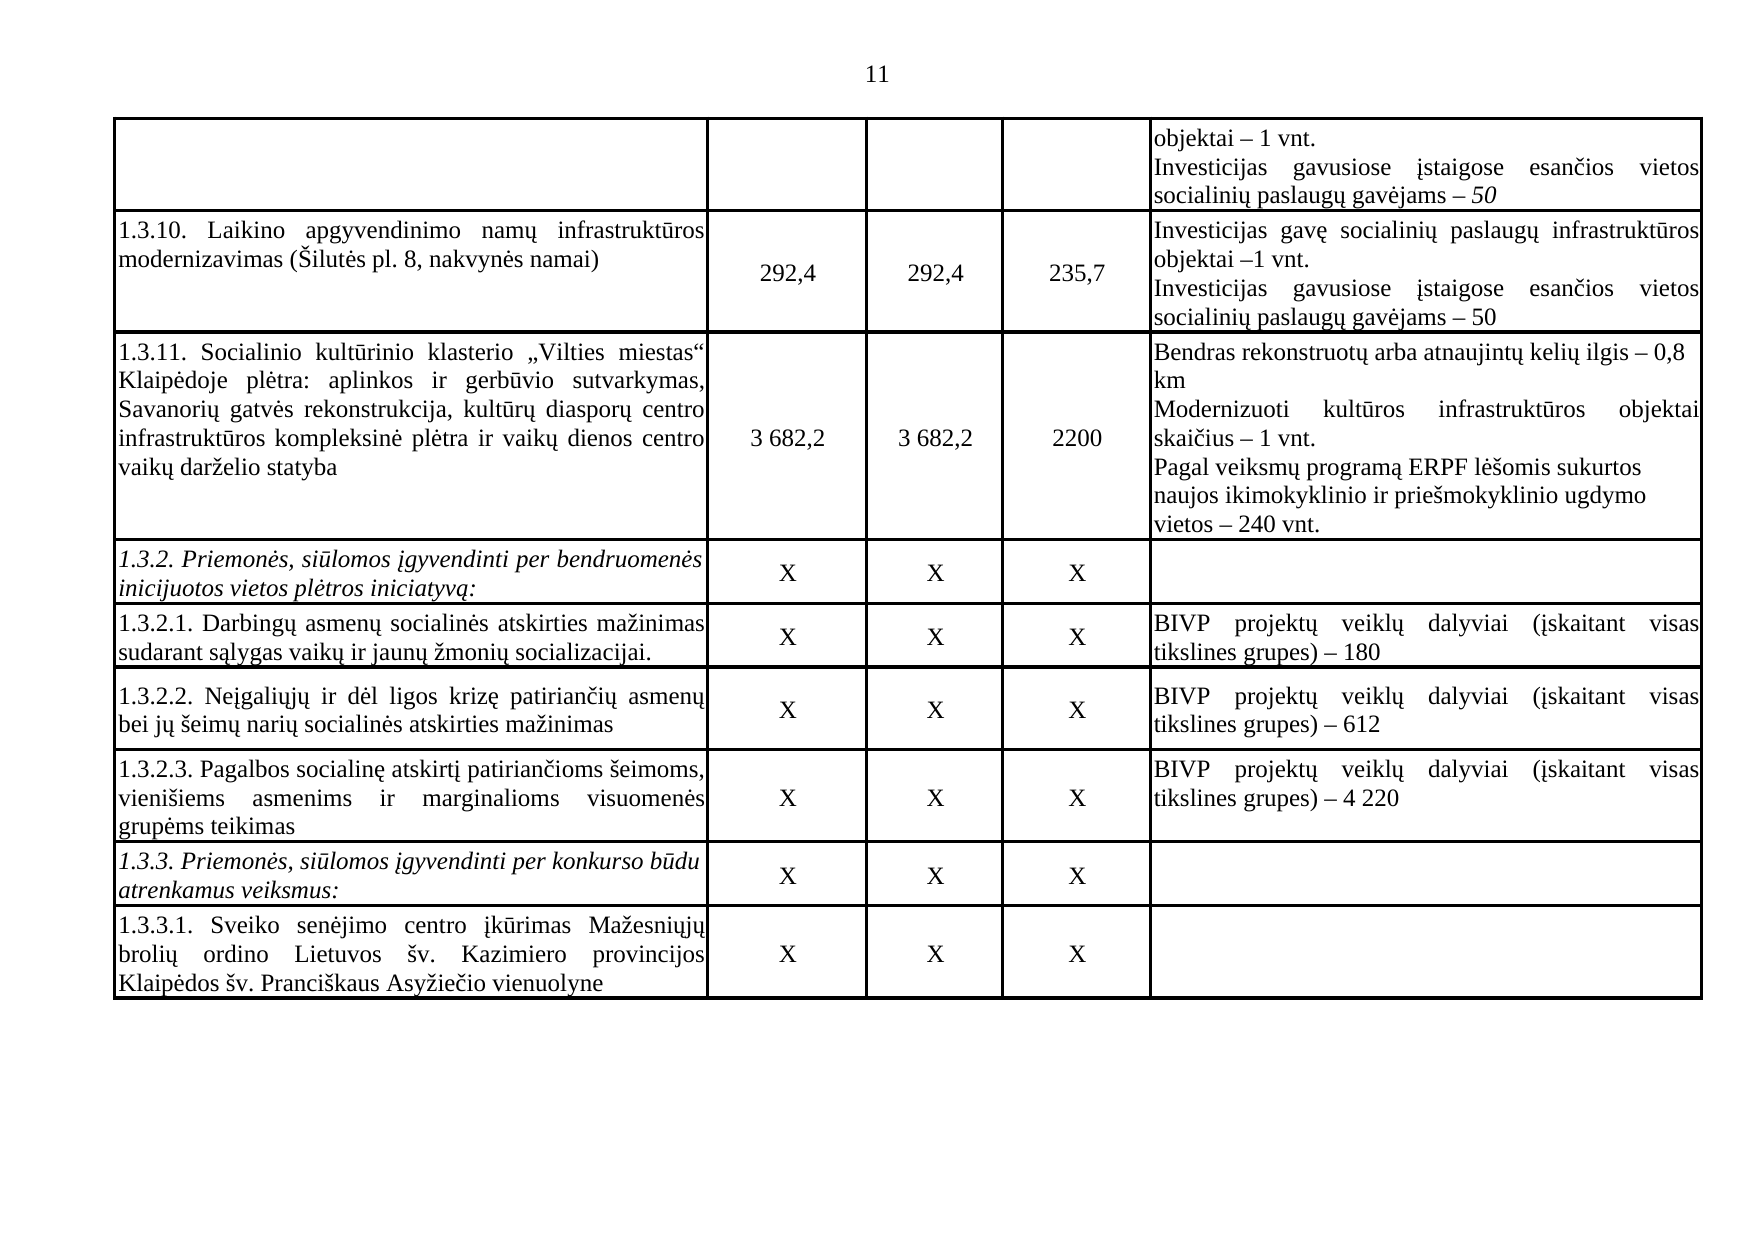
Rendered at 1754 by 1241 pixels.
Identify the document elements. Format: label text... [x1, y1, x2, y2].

table_cell Bendras rekonstruotų arba atnaujintų kelių ilgis – 0,8 km Modernizuoti kultūros infrastruktūros objektai skaičius – 1 vnt. Pagal veiksmų programą ERPF lėšomis sukurtos naujos ikimokyklinio ir priešmokyklinio ugdymo vietos – 240 vnt. [1152, 334, 1700, 538]
table_cell 2200 [1004, 334, 1149, 538]
table_cell X [868, 605, 1001, 665]
table_cell [709, 120, 865, 209]
table_cell X [1004, 541, 1149, 602]
table_cell 1.3.11. Socialinio kultūrinio klasterio „Vilties miestas“ Klaipėdoje plėtra: aplinkos ir gerbūvio sutvarkymas, Savanorių gatvės rekonstrukcija, kultūrų diasporų centro infrastruktūros kompleksinė plėtra ir vaikų dienos centro vaikų darželio statyba [116, 334, 706, 538]
table_cell X [1004, 605, 1149, 665]
table_cell 1.3.2.1. Darbingų asmenų socialinės atskirties mažinimas sudarant sąlygas vaikų ir jaunų žmonių socializacijai. [116, 605, 706, 665]
table_cell X [1004, 669, 1149, 748]
table_cell 1.3.2. Priemonės, siūlomos įgyvendinti per bendruomenės inicijuotos vietos plėtros iniciatyvą: [116, 541, 706, 602]
table_cell objektai – 1 vnt. Investicijas gavusiose įstaigose esančios vietos socialinių paslaugų gavėjams – 50 [1152, 120, 1700, 209]
table_cell X [868, 751, 1001, 840]
table_cell 1.3.2.2. Neįgaliųjų ir dėl ligos krizę patiriančių asmenų bei jų šeimų narių socialinės atskirties mažinimas [116, 669, 706, 748]
table_cell X [709, 541, 865, 602]
table_cell X [709, 669, 865, 748]
table_cell X [709, 843, 865, 904]
table_cell 1.3.3.1. Sveiko senėjimo centro įkūrimas Mažesniųjų brolių ordino Lietuvos šv. Kazimiero provincijos Klaipėdos šv. Pranciškaus Asyžiečio vienuolyne [116, 907, 706, 996]
table_cell 292,4 [868, 212, 1001, 330]
table_cell X [709, 907, 865, 996]
table_cell X [1004, 751, 1149, 840]
table_cell X [709, 751, 865, 840]
table_cell [1152, 541, 1700, 602]
table_cell [1152, 843, 1700, 904]
table_cell X [1004, 907, 1149, 996]
table_cell X [868, 907, 1001, 996]
table_cell X [868, 541, 1001, 602]
table_cell X [709, 605, 865, 665]
table_cell 235,7 [1004, 212, 1149, 330]
table_cell [868, 120, 1001, 209]
table_cell BIVP projektų veiklų dalyviai (įskaitant visas tikslines grupes) – 612 [1152, 669, 1700, 748]
table_cell 1.3.10. Laikino apgyvendinimo namų infrastruktūros modernizavimas (Šilutės pl. 8, nakvynės namai) [116, 212, 706, 330]
table_cell [116, 120, 706, 209]
table_cell X [1004, 843, 1149, 904]
table_cell Investicijas gavę socialinių paslaugų infrastruktūros objektai –1 vnt. Investicijas gavusiose įstaigose esančios vietos socialinių paslaugų gavėjams – 50 [1152, 212, 1700, 330]
table_cell 1.3.3. Priemonės, siūlomos įgyvendinti per konkurso būdu atrenkamus veiksmus: [116, 843, 706, 904]
table_cell [1004, 120, 1149, 209]
table_cell BIVP projektų veiklų dalyviai (įskaitant visas tikslines grupes) – 4 220 [1152, 751, 1700, 840]
table_cell X [868, 669, 1001, 748]
table_cell 1.3.2.3. Pagalbos socialinę atskirtį patiriančioms šeimoms, vienišiems asmenims ir marginalioms visuomenės grupėms teikimas [116, 751, 706, 840]
table_cell [1152, 907, 1700, 996]
table_cell X [868, 843, 1001, 904]
table_cell 3 682,2 [868, 334, 1001, 538]
table_cell 3 682,2 [709, 334, 865, 538]
table_cell BIVP projektų veiklų dalyviai (įskaitant visas tikslines grupes) – 180 [1152, 605, 1700, 665]
table_cell 292,4 [709, 212, 865, 330]
